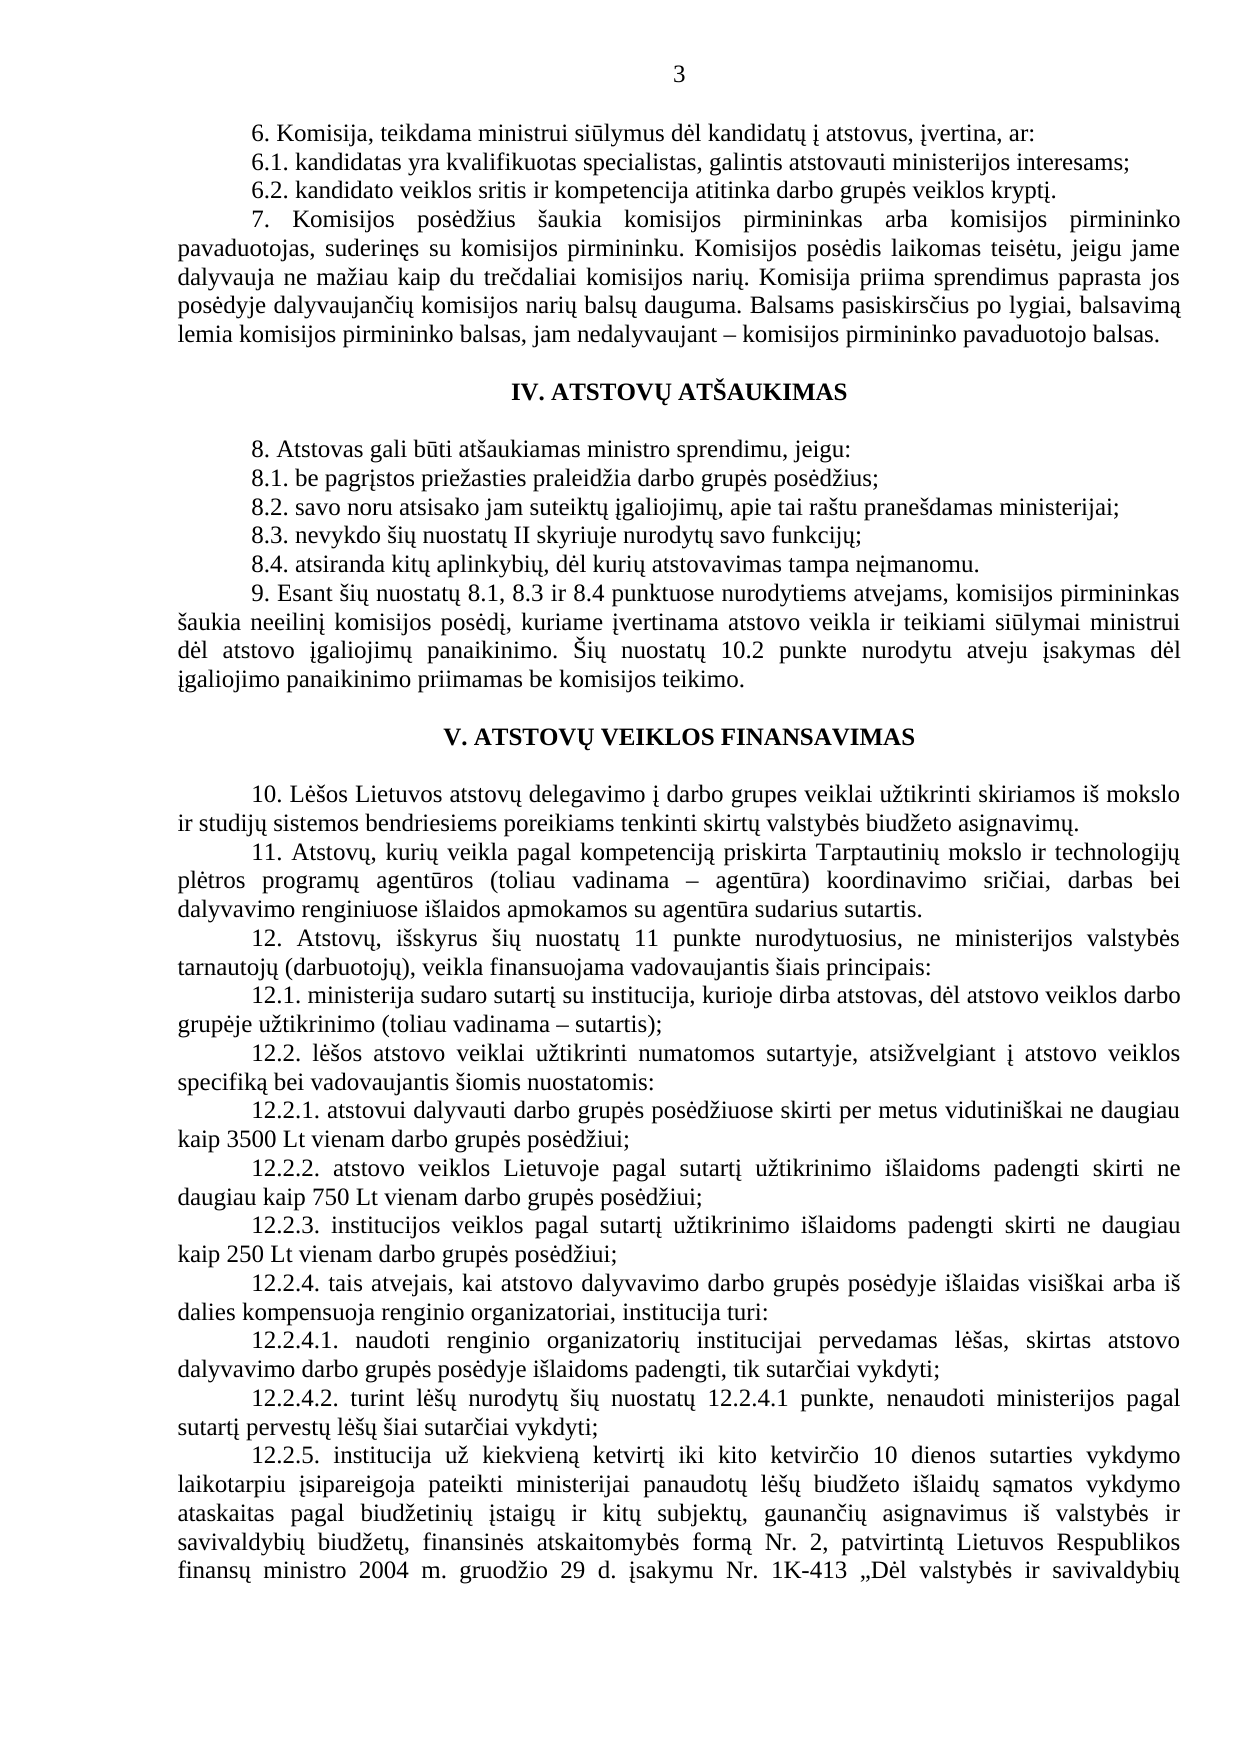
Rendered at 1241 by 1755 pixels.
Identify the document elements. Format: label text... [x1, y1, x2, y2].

text 12. Atstovų, išskyrus šių nuostatų 11 punkte nurodytuosius, ne ministerijos valstybės tarnautojų (darbuotojų), veikla finansuojama vadovaujantis šiais principais: [177, 923, 1181, 981]
text 12.2.4. tais atvejais, kai atstovo dalyvavimo darbo grupės posėdyje išlaidas visiškai arba iš dalies kompensuoja renginio organizatoriai, institucija turi: [177, 1268, 1181, 1326]
text 8.3. nevykdo šių nuostatų II skyriuje nurodytų savo funkcijų; [177, 521, 1181, 549]
text 12.2.5. institucija už kiekvieną ketvirtį iki kito ketvirčio 10 dienos sutarties vykdymo laikotarpiu įsipareigoja pateikti ministerijai panaudotų lėšų biudžeto išlaidų sąmatos vykdymo ataskaitas pagal biudžetinių įstaigų ir kitų subjektų, gaunančių asignavimus iš valstybės ir savivaldybių biudžetų, finansinės atskaitomybės formą Nr. 2, patvirtintą Lietuvos Respublikos finansų ministro 2004 m. gruodžio 29 d. įsakymu Nr. 1K-413 „Dėl valstybės ir savivaldybių [177, 1441, 1181, 1584]
text 11. Atstovų, kurių veikla pagal kompetenciją priskirta Tarptautinių mokslo ir technologijų plėtros programų agentūros (toliau vadinama – agentūra) koordinavimo sričiai, darbas bei dalyvavimo renginiuose išlaidos apmokamos su agentūra sudarius sutartis. [177, 837, 1181, 923]
text 12.2.4.1. naudoti renginio organizatorių institucijai pervedamas lėšas, skirtas atstovo dalyvavimo darbo grupės posėdyje išlaidoms padengti, tik sutarčiai vykdyti; [177, 1326, 1181, 1383]
text 12.2.2. atstovo veiklos Lietuvoje pagal sutartį užtikrinimo išlaidoms padengti skirti ne daugiau kaip 750 Lt vienam darbo grupės posėdžiui; [177, 1153, 1181, 1211]
text 12.1. ministerija sudaro sutartį su institucija, kurioje dirba atstovas, dėl atstovo veiklos darbo grupėje užtikrinimo (toliau vadinama – sutartis); [177, 981, 1181, 1038]
text 6. Komisija, teikdama ministrui siūlymus dėl kandidatų į atstovus, įvertina, ar: [177, 118, 1181, 147]
text 10. Lėšos Lietuvos atstovų delegavimo į darbo grupes veiklai užtikrinti skiriamos iš mokslo ir studijų sistemos bendriesiems poreikiams tenkinti skirtų valstybės biudžeto asignavimų. [177, 779, 1181, 837]
text 6.1. kandidatas yra kvalifikuotas specialistas, galintis atstovauti ministerijos interesams; [177, 147, 1181, 176]
text 12.2.4.2. turint lėšų nurodytų šių nuostatų 12.2.4.1 punkte, nenaudoti ministerijos pagal sutartį pervestų lėšų šiai sutarčiai vykdyti; [177, 1383, 1181, 1441]
text IV. ATSTOVŲ ATŠAUKIMAS [177, 377, 1181, 406]
text 12.2.3. institucijos veiklos pagal sutartį užtikrinimo išlaidoms padengti skirti ne daugiau kaip 250 Lt vienam darbo grupės posėdžiui; [177, 1211, 1181, 1268]
text V. ATSTOVŲ VEIKLOS FINANSAVIMAS [177, 722, 1181, 751]
text 7. Komisijos posėdžius šaukia komisijos pirmininkas arba komisijos pirmininko pavaduotojas, suderinęs su komisijos pirmininku. Komisijos posėdis laikomas teisėtu, jeigu jame dalyvauja ne mažiau kaip du trečdaliai komisijos narių. Komisija priima sprendimus paprasta jos posėdyje dalyvaujančių komisijos narių balsų dauguma. Balsams pasiskirsčius po lygiai, balsavimą lemia komisijos pirmininko balsas, jam nedalyvaujant – komisijos pirmininko pavaduotojo balsas. [177, 204, 1181, 348]
text 8. Atstovas gali būti atšaukiamas ministro sprendimu, jeigu: [177, 434, 1181, 463]
text 9. Esant šių nuostatų 8.1, 8.3 ir 8.4 punktuose nurodytiems atvejams, komisijos pirmininkas šaukia neeilinį komisijos posėdį, kuriame įvertinama atstovo veikla ir teikiami siūlymai ministrui dėl atstovo įgaliojimų panaikinimo. Šių nuostatų 10.2 punkte nurodytu atveju įsakymas dėl įgaliojimo panaikinimo priimamas be komisijos teikimo. [177, 578, 1181, 693]
text 6.2. kandidato veiklos sritis ir kompetencija atitinka darbo grupės veiklos kryptį. [177, 176, 1181, 204]
text 12.2. lėšos atstovo veiklai užtikrinti numatomos sutartyje, atsižvelgiant į atstovo veiklos specifiką bei vadovaujantis šiomis nuostatomis: [177, 1038, 1181, 1096]
text 8.2. savo noru atsisako jam suteiktų įgaliojimų, apie tai raštu pranešdamas ministerijai; [177, 492, 1181, 521]
text 8.4. atsiranda kitų aplinkybių, dėl kurių atstovavimas tampa neįmanomu. [177, 549, 1181, 578]
text 12.2.1. atstovui dalyvauti darbo grupės posėdžiuose skirti per metus vidutiniškai ne daugiau kaip 3500 Lt vienam darbo grupės posėdžiui; [177, 1096, 1181, 1153]
text 8.1. be pagrįstos priežasties praleidžia darbo grupės posėdžius; [177, 463, 1181, 492]
